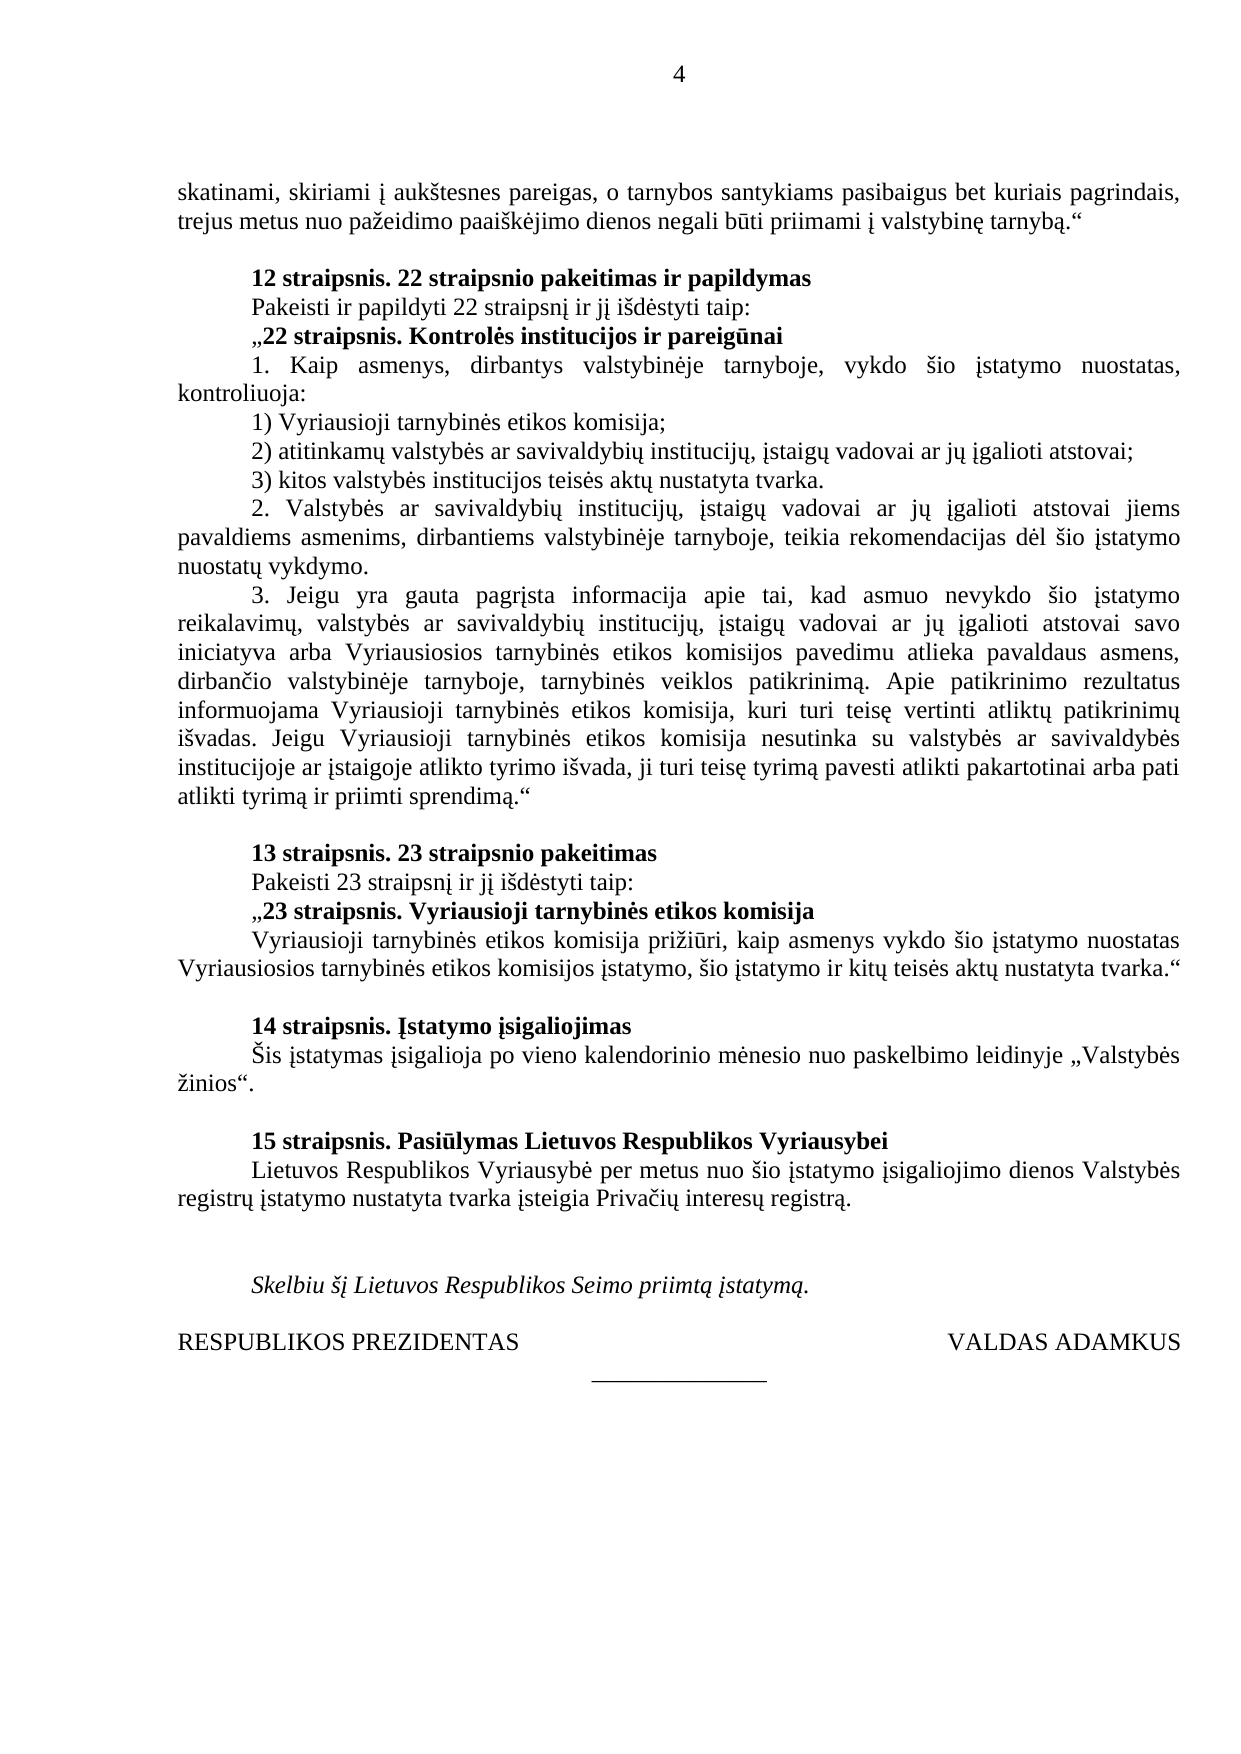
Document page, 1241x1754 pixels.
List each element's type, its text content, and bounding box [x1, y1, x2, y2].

text Pakeisti ir papildyti 22 straipsnį ir jį išdėstyti taip: [177, 292, 1181, 321]
text Skelbiu šį Lietuvos Respublikos Seimo priimtą įstatymą. [177, 1270, 1181, 1298]
text 1. Kaip asmenys, dirbantys valstybinėje tarnyboje, vykdo šio įstatymo nuostatas, kontroliuoja: [177, 350, 1181, 407]
text RESPUBLIKOS PREZIDENTAS VALDAS ADAMKUS [177, 1327, 1181, 1356]
text Lietuvos Respublikos Vyriausybė per metus nuo šio įstatymo įsigaliojimo dienos Valstybės registrų įstatymo nustatyta tvarka įsteigia Privačių interesų registrą. [177, 1155, 1181, 1212]
text „23 straipsnis. Vyriausioji tarnybinės etikos komisija [177, 896, 1181, 925]
text Šis įstatymas įsigalioja po vieno kalendorinio mėnesio nuo paskelbimo leidinyje „Valstybės žinios“. [177, 1040, 1181, 1097]
text 1) Vyriausioji tarnybinės etikos komisija; [177, 407, 1181, 436]
text ______________ [177, 1356, 1181, 1385]
text 2. Valstybės ar savivaldybių institucijų, įstaigų vadovai ar jų įgalioti atstovai jiems pavaldiems asmenims, dirbantiems valstybinėje tarnyboje, teikia rekomendacijas dėl šio įstatymo nuostatų vykdymo. [177, 493, 1181, 580]
text „22 straipsnis. Kontrolės institucijos ir pareigūnai [177, 321, 1181, 350]
text 2) atitinkamų valstybės ar savivaldybių institucijų, įstaigų vadovai ar jų įgalioti atstovai; [177, 436, 1181, 465]
text skatinami, skiriami į aukštesnes pareigas, o tarnybos santykiams pasibaigus bet kuriais pagrindais, trejus metus nuo pažeidimo paaiškėjimo dienos negali būti priimami į valstybinę tarnybą.“ [177, 177, 1181, 235]
text 14 straipsnis. Įstatymo įsigaliojimas [177, 1011, 1181, 1040]
text 12 straipsnis. 22 straipsnio pakeitimas ir papildymas [177, 263, 1181, 292]
text 3) kitos valstybės institucijos teisės aktų nustatyta tvarka. [177, 465, 1181, 493]
text Vyriausioji tarnybinės etikos komisija prižiūri, kaip asmenys vykdo šio įstatymo nuostatas Vyriausiosios tarnybinės etikos komisijos įstatymo, šio įstatymo ir kitų teisės aktų nustatyta tvarka.“ [177, 925, 1181, 982]
text 3. Jeigu yra gauta pagrįsta informacija apie tai, kad asmuo nevykdo šio įstatymo reikalavimų, valstybės ar savivaldybių institucijų, įstaigų vadovai ar jų įgalioti atstovai savo iniciatyva arba Vyriausiosios tarnybinės etikos komisijos pavedimu atlieka pavaldaus asmens, dirbančio valstybinėje tarnyboje, tarnybinės veiklos patikrinimą. Apie patikrinimo rezultatus informuojama Vyriausioji tarnybinės etikos komisija, kuri turi teisę vertinti atliktų patikrinimų išvadas. Jeigu Vyriausioji tarnybinės etikos komisija nesutinka su valstybės ar savivaldybės institucijoje ar įstaigoje atlikto tyrimo išvada, ji turi teisę tyrimą pavesti atlikti pakartotinai arba pati atlikti tyrimą ir priimti sprendimą.“ [177, 580, 1181, 810]
text 13 straipsnis. 23 straipsnio pakeitimas [177, 838, 1181, 867]
text Pakeisti 23 straipsnį ir jį išdėstyti taip: [177, 867, 1181, 896]
text 15 straipsnis. Pasiūlymas Lietuvos Respublikos Vyriausybei [177, 1126, 1181, 1155]
